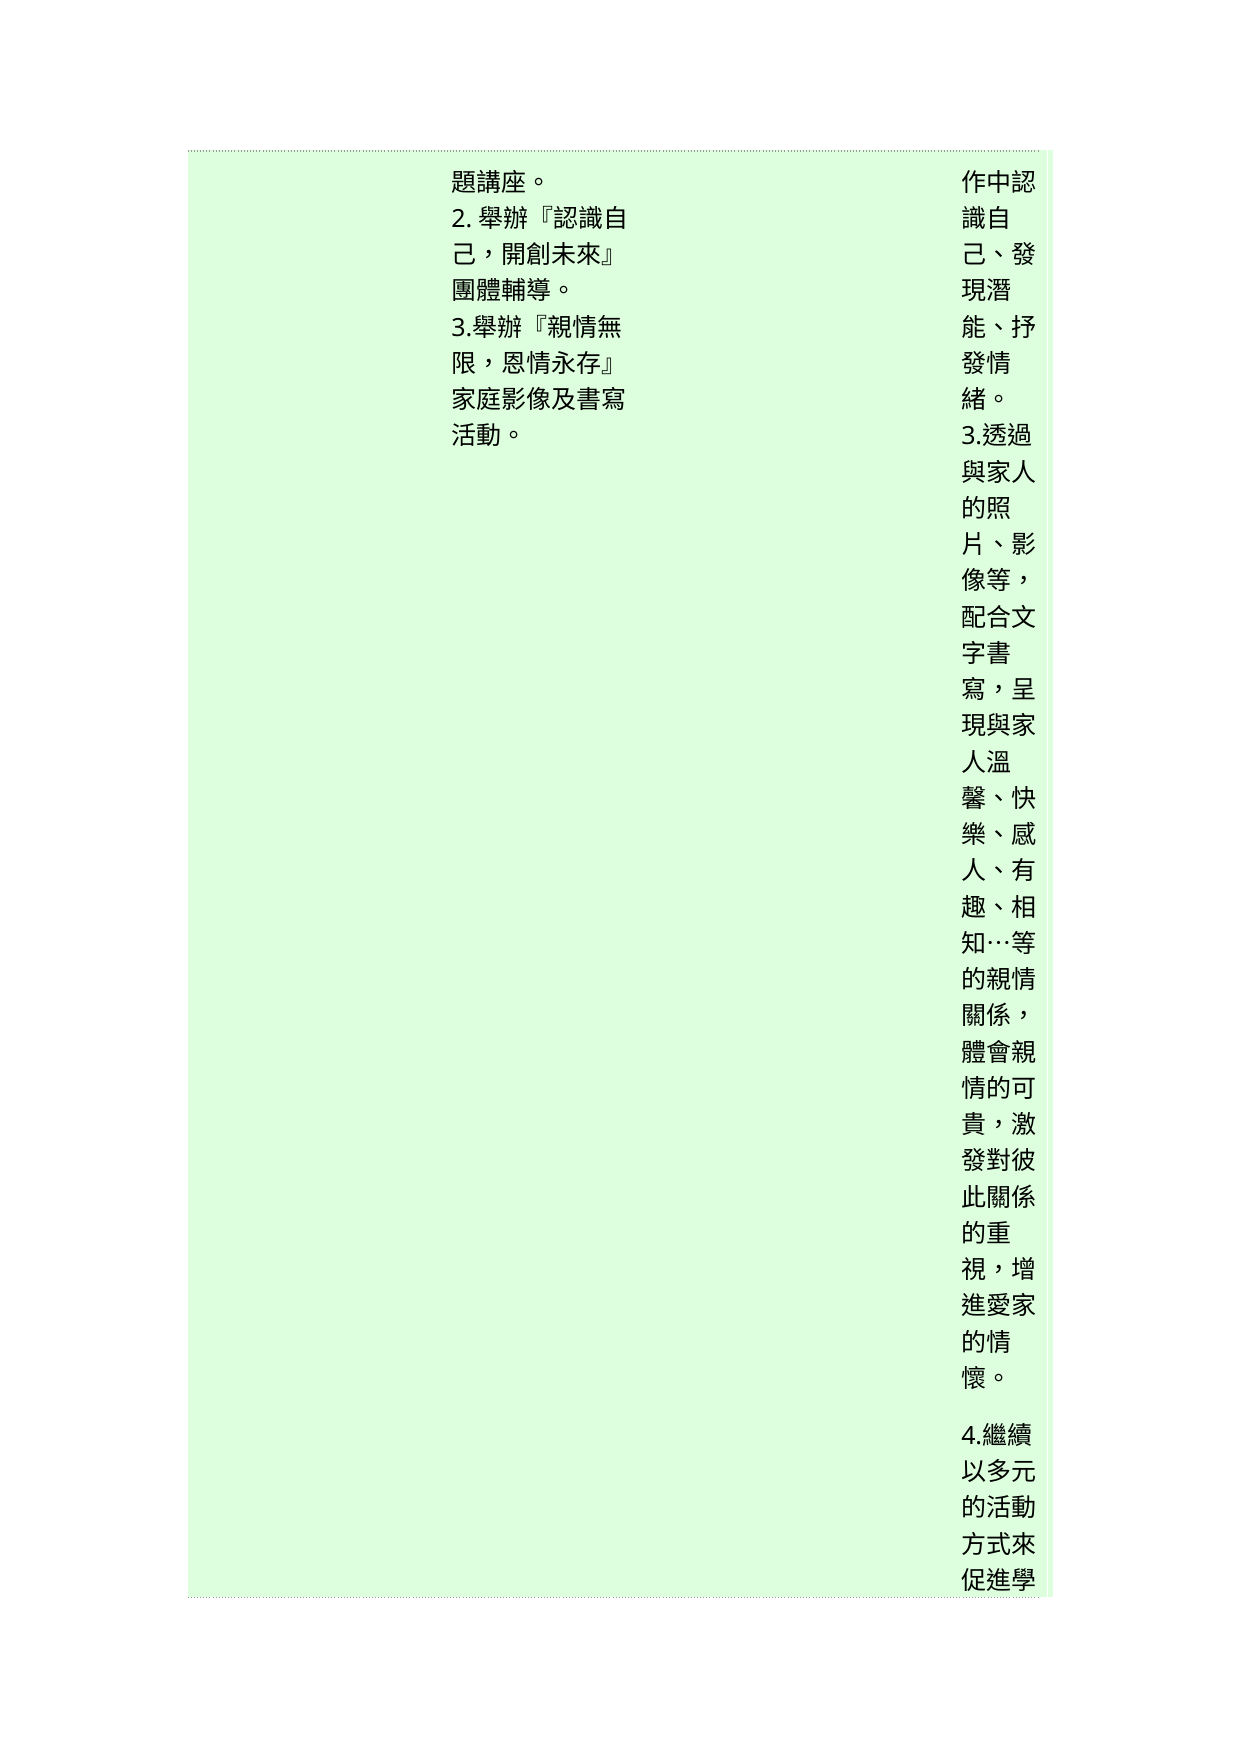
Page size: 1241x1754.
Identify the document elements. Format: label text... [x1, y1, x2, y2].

table_cell [739, 150, 961, 1597]
table_cell [218, 150, 275, 1597]
table_cell [383, 150, 451, 1597]
table_cell 作中認識自己、發現潛能、抒發情緒。 3.透過與家人的照片、影像等，配合文字書寫，呈現與家人溫馨、快樂、感人、有趣、相知…等的親情關係，體會親情的可貴，激發對彼此關係的重視，增進愛家的情懷。 4.繼續以多元的活動方式來促進學 [961, 150, 1040, 1597]
table_cell 題講座。 2. 舉辦『認識自己，開創未來』團體輔導。 3.舉辦『親情無限，恩情永存』家庭影像及書寫活動。 [451, 150, 645, 1597]
table_cell [645, 150, 739, 1597]
table_cell [275, 150, 383, 1597]
table_cell [1040, 150, 1044, 1597]
table_cell [188, 150, 218, 1597]
table_cell [1048, 150, 1053, 1597]
